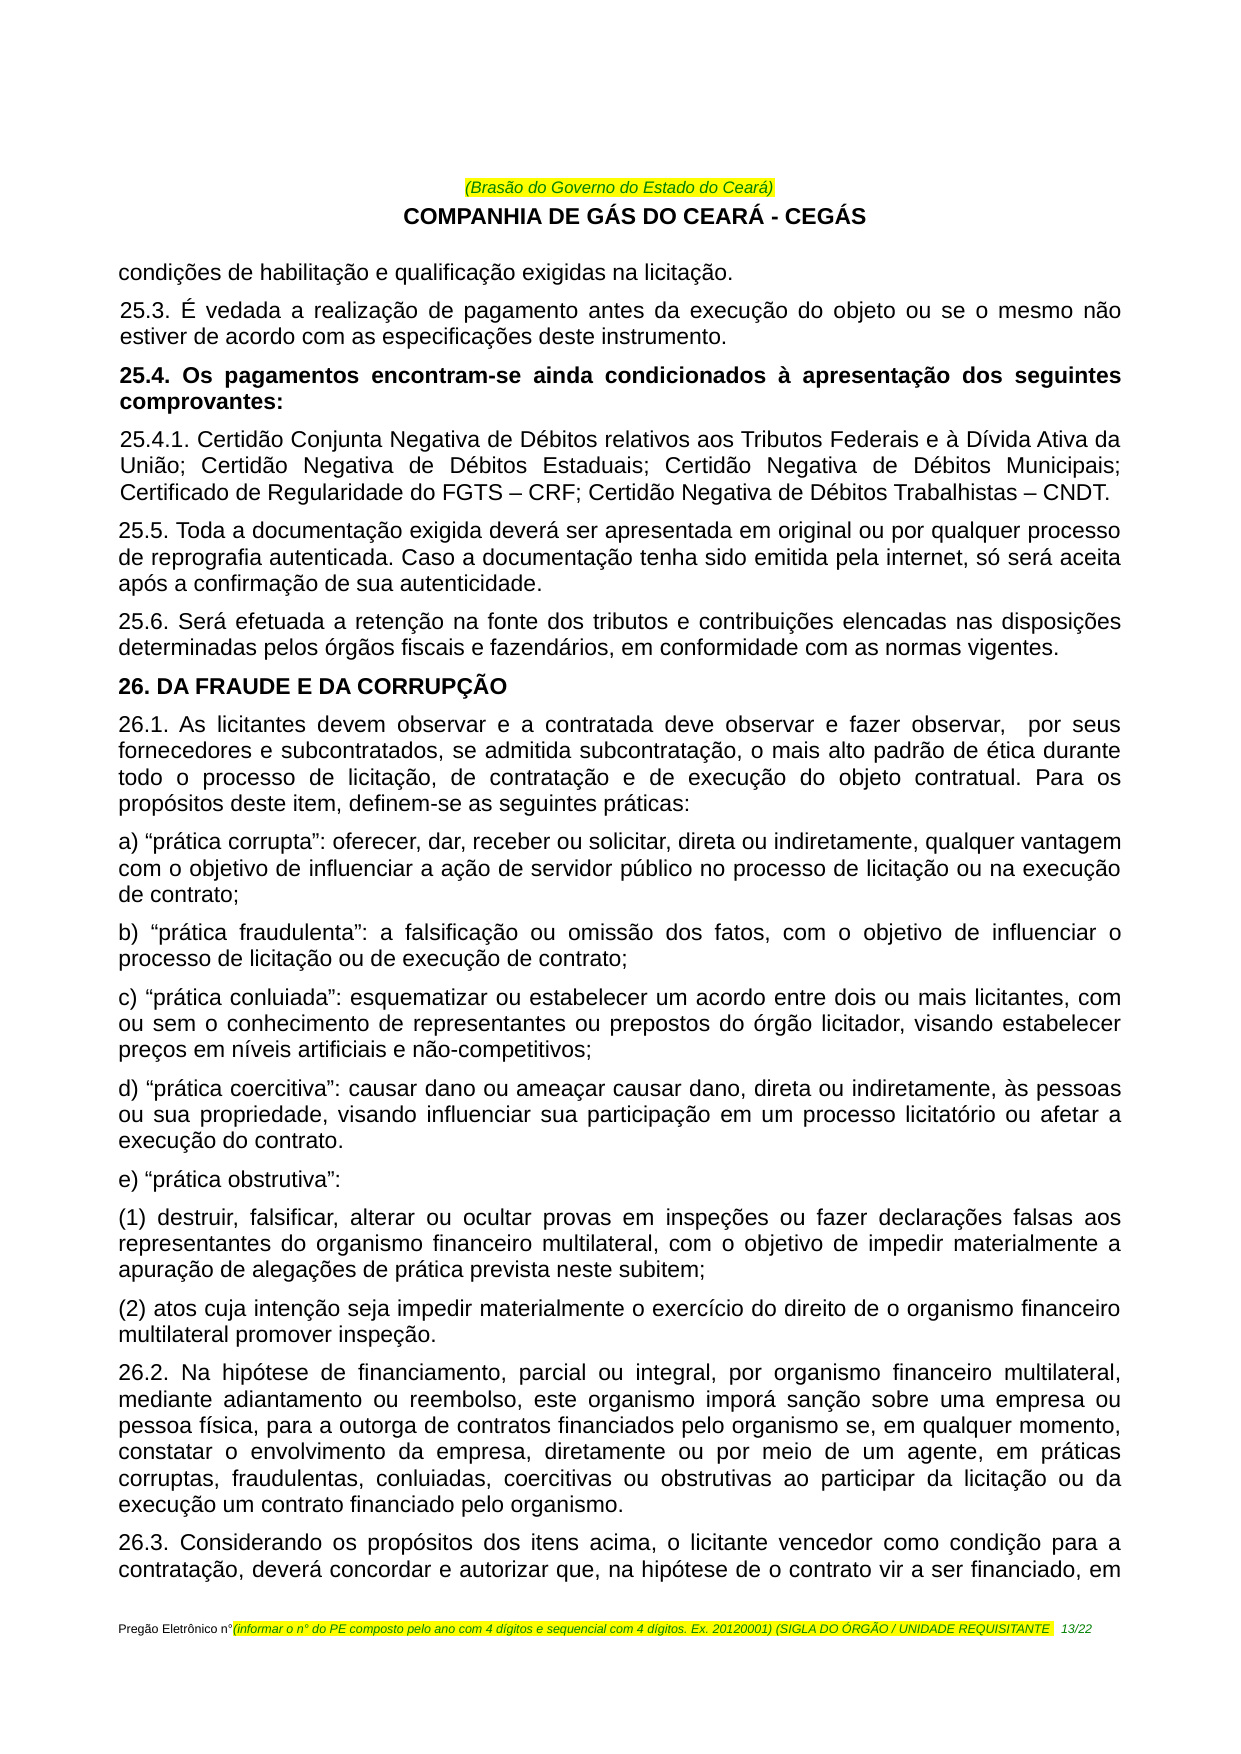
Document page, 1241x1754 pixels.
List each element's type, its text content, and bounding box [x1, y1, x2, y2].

text 26.1. As licitantes devem observar e a contratada deve observar e fazer observar, por seus fornecedores e subcontratados, se admitida subcontratação, o mais alto padrão de ética durante todo o processo de licitação, de contratação e de execução do objeto contratual. Para os propósitos deste item, definem-se as seguintes práticas: [118, 711, 1122, 816]
text a) “prática corrupta”: oferecer, dar, receber ou solicitar, direta ou indiretamente, qualquer vantagem com o objetivo de influenciar a ação de servidor público no processo de licitação ou na execução de contrato; [118, 828, 1122, 907]
text c) “prática conluiada”: esquematizar ou estabelecer um acordo entre dois ou mais licitantes, com ou sem o conhecimento de representantes ou prepostos do órgão licitador, visando estabelecer preços em níveis artificiais e não-competitivos; [118, 984, 1122, 1063]
text 26.2. Na hipótese de financiamento, parcial ou integral, por organismo financeiro multilateral, mediante adiantamento ou reembolso, este organismo imporá sanção sobre uma empresa ou pessoa física, para a outorga de contratos financiados pelo organismo se, em qualquer momento, constatar o envolvimento da empresa, diretamente ou por meio de um agente, em práticas corruptas, fraudulentas, conluiadas, coercitivas ou obstrutivas ao participar da licitação ou da execução um contrato financiado pelo organismo. [118, 1359, 1122, 1517]
text d) “prática coercitiva”: causar dano ou ameaçar causar dano, direta ou indiretamente, às pessoas ou sua propriedade, visando influenciar sua participação em um processo licitatório ou afetar a execução do contrato. [118, 1074, 1122, 1154]
text 25.4.1. Certidão Conjunta Negativa de Débitos relativos aos Tributos Federais e à Dívida Ativa da União; Certidão Negativa de Débitos Estaduais; Certidão Negativa de Débitos Municipais; Certificado de Regularidade do FGTS – CRF; Certidão Negativa de Débitos Trabalhistas – CNDT. [119, 426, 1122, 505]
text 25.6. Será efetuada a retenção na fonte dos tributos e contribuições elencadas nas disposições determinadas pelos órgãos fiscais e fazendários, em conformidade com as normas vigentes. [118, 608, 1122, 661]
text b) “prática fraudulenta”: a falsificação ou omissão dos fatos, com o objetivo de influenciar o processo de licitação ou de execução de contrato; [118, 919, 1122, 972]
text 25.4. Os pagamentos encontram-se ainda condicionados à apresentação dos seguintes comprovantes: [119, 362, 1122, 414]
text 25.3. É vedada a realização de pagamento antes da execução do objeto ou se o mesmo não estiver de acordo com as especificações deste instrumento. [119, 297, 1122, 350]
text 26. DA FRAUDE E DA CORRUPÇÃO [118, 673, 1122, 699]
text e) “prática obstrutiva”: [118, 1166, 1122, 1192]
text 26.3. Considerando os propósitos dos itens acima, o licitante vencedor como condição para a contratação, deverá concordar e autorizar que, na hipótese de o contrato vir a ser financiado, em [118, 1529, 1122, 1582]
text 25.5. Toda a documentação exigida deverá ser apresentada em original ou por qualquer processo de reprografia autenticada. Caso a documentação tenha sido emitida pela internet, só será aceita após a confirmação de sua autenticidade. [118, 517, 1122, 596]
text (2) atos cuja intenção seja impedir materialmente o exercício do direito de o organismo financeiro multilateral promover inspeção. [118, 1295, 1122, 1347]
text condições de habilitação e qualificação exigidas na licitação. [118, 259, 1122, 285]
text (1) destruir, falsificar, alterar ou ocultar provas em inspeções ou fazer declarações falsas aos representantes do organismo financeiro multilateral, com o objetivo de impedir materialmente a apuração de alegações de prática prevista neste subitem; [118, 1204, 1122, 1283]
